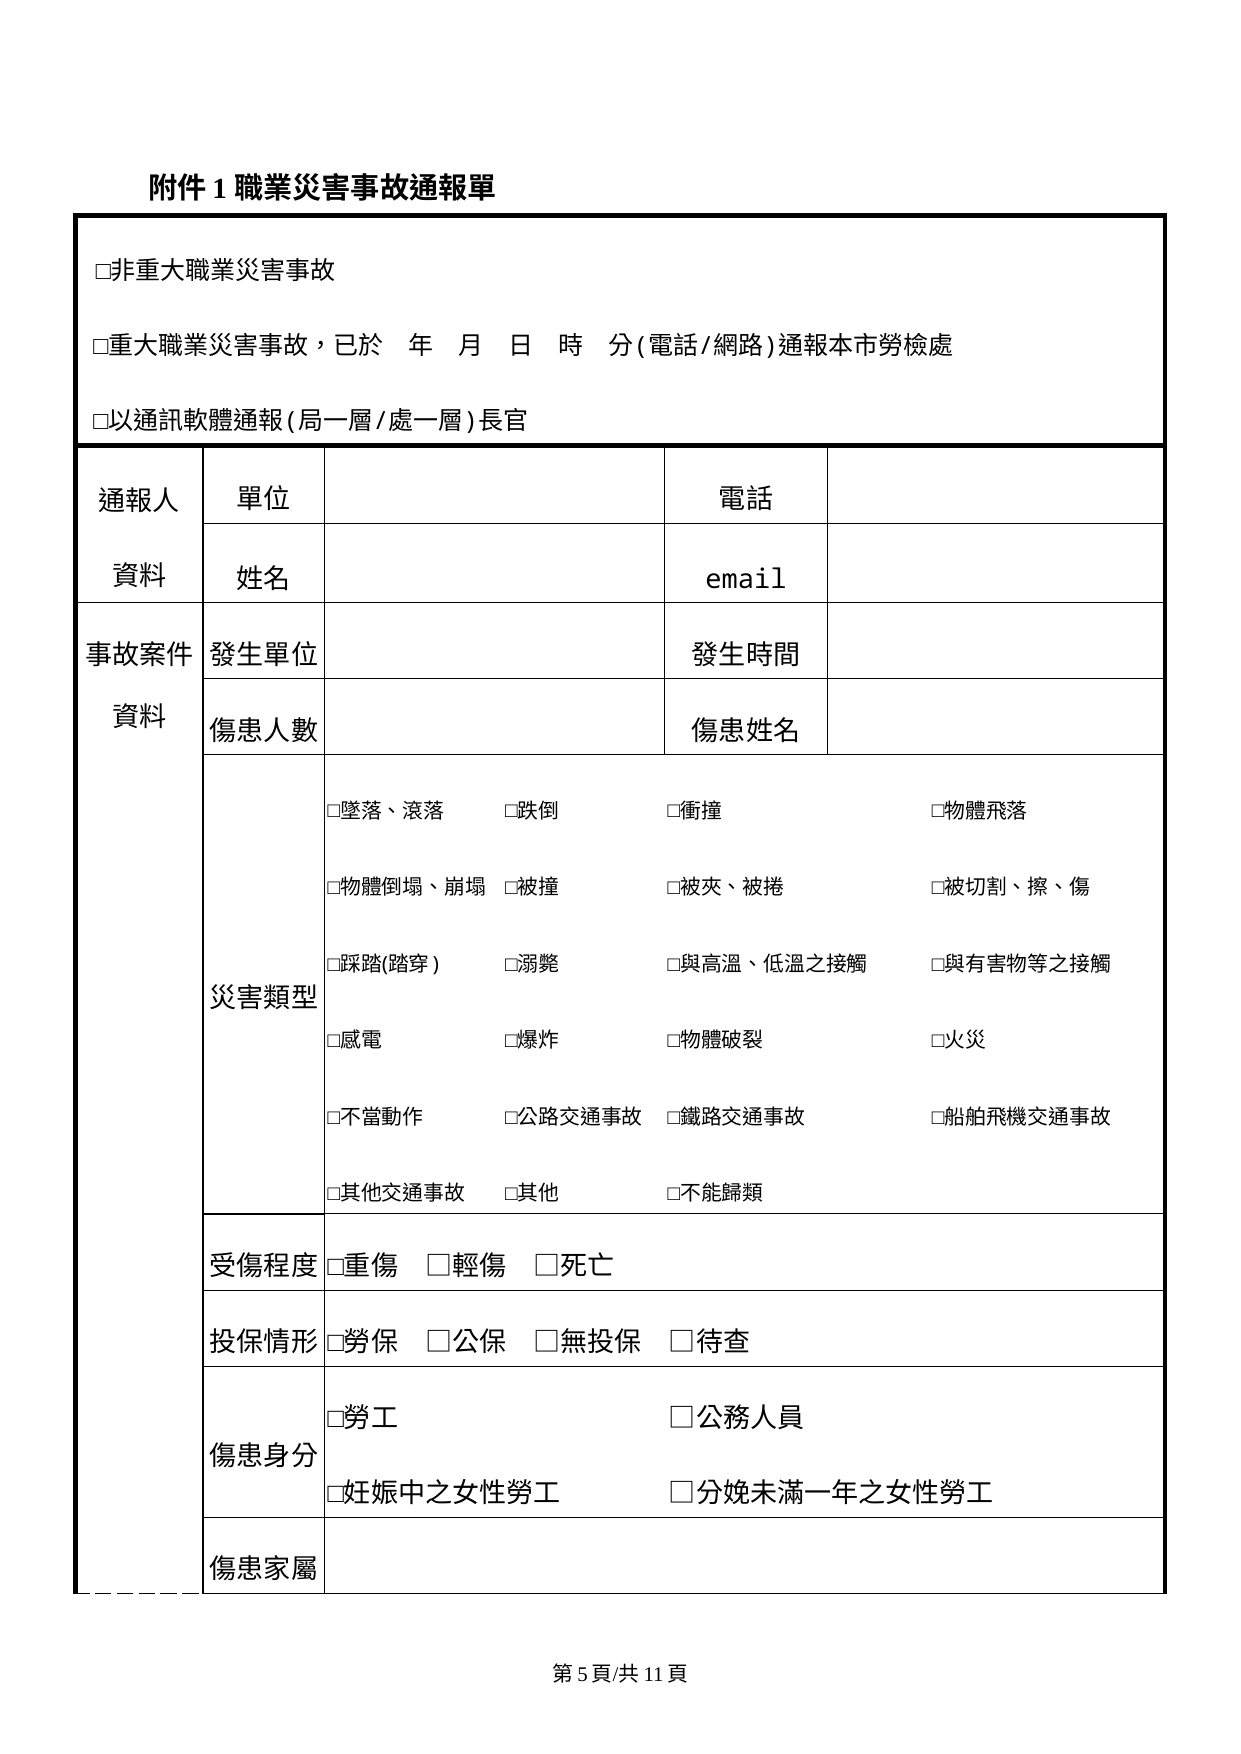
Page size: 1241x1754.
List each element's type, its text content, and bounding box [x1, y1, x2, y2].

table_cell □與高溫、低溫之接觸 [665, 907, 929, 983]
table_cell email [665, 524, 827, 602]
table_cell □公路交通事故 [502, 1060, 664, 1137]
table_cell □其他 [502, 1137, 664, 1213]
table_cell 傷患家屬 [204, 1518, 324, 1593]
table_cell □感電 [325, 984, 502, 1060]
table_cell □踩踏(踏穿) [325, 907, 502, 983]
table_cell □物體倒塌、崩塌 [325, 830, 502, 907]
table_cell 傷患姓名 [665, 679, 827, 754]
table_cell □勞工 □公務人員 □妊娠中之女性勞工 □分娩未滿一年之女性勞工 [325, 1367, 1163, 1517]
table_cell □爆炸 [502, 984, 664, 1060]
table_cell 單位 [204, 448, 324, 522]
table_cell 投保情形 [204, 1291, 324, 1366]
table_cell □不能歸類 [665, 1137, 929, 1213]
table_cell 發生時間 [665, 603, 827, 678]
table_cell 傷患身分 [204, 1367, 324, 1517]
text 附件1 職業災害事故通報單 [148, 144, 1092, 207]
table_cell □被撞 [502, 830, 664, 907]
table_cell [325, 603, 664, 678]
table_cell 通報人 資料 [78, 448, 202, 602]
table_cell □船舶飛機交通事故 [929, 1060, 1163, 1137]
table_cell 發生單位 [204, 603, 324, 678]
table_cell [325, 448, 664, 522]
table_cell □不當動作 [325, 1060, 502, 1137]
table_cell □墜落、滾落 [325, 755, 502, 830]
table_cell [325, 1518, 1163, 1593]
table_cell 電話 [665, 448, 827, 522]
table_cell [325, 524, 664, 602]
table_cell □勞保 □公保 □無投保 □待查 [325, 1291, 1163, 1366]
table_cell □重傷 □輕傷 □死亡 [325, 1214, 1163, 1290]
table_cell [828, 679, 1163, 754]
table_cell [325, 679, 664, 754]
table_cell □衝撞 [665, 755, 929, 830]
table_cell 傷患人數 [204, 679, 324, 754]
table_cell 姓名 [204, 524, 324, 602]
table_cell □溺斃 [502, 907, 664, 983]
table_cell [828, 603, 1163, 678]
table_cell □與有害物等之接觸 [929, 907, 1163, 983]
table_cell □被切割、擦、傷 [929, 830, 1163, 907]
table_cell [929, 1137, 1163, 1213]
table_cell □鐵路交通事故 [665, 1060, 929, 1137]
table_cell 受傷程度 [204, 1215, 324, 1290]
table_cell 災害類型 [204, 755, 324, 1213]
table_cell [828, 448, 1163, 522]
table_cell □其他交通事故 [325, 1137, 502, 1213]
table_cell □跌倒 [502, 755, 664, 830]
table_cell □物體破裂 [665, 984, 929, 1060]
table_cell □火災 [929, 984, 1163, 1060]
table_cell 事故案件資料 [78, 603, 202, 1593]
table_header □非重大職業災害事故 □重大職業災害事故，已於 年 月 日 時 分(電話/網路)通報本市勞檢處 □以通訊軟體通報(局一層/處一層)長官 [78, 218, 1163, 443]
table_cell [828, 524, 1163, 602]
table_cell □被夾、被捲 [665, 830, 929, 907]
table_cell □物體飛落 [929, 755, 1163, 830]
